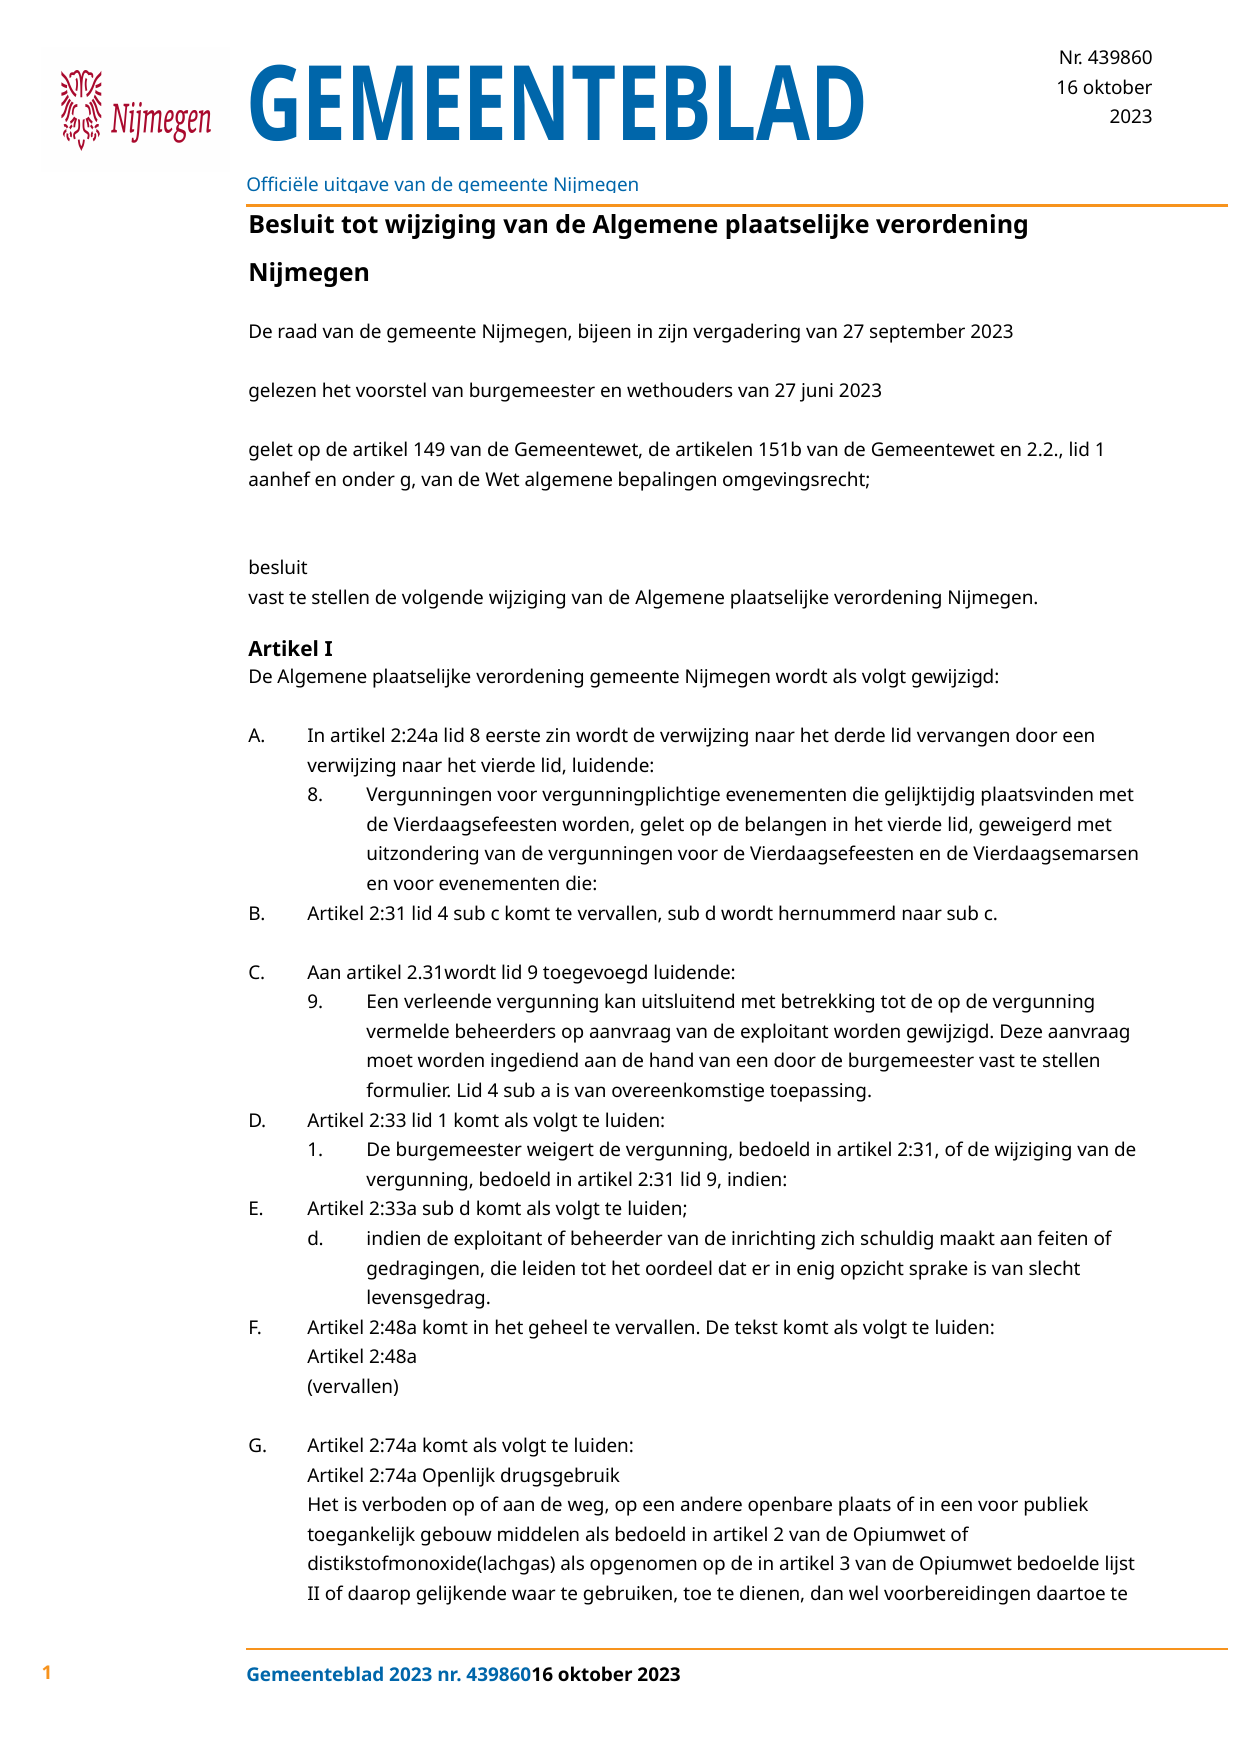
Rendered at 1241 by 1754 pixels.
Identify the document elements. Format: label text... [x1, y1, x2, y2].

text vast te stellen de volgende wijziging van de Algemene plaatselijke verordening Nijmegen. [248, 584, 1152, 610]
list Artikel 2:74a Openlijk drugsgebruik [248, 1462, 1152, 1487]
list indien de exploitant of beheerder van de inrichting zich schuldig maakt aan feiten of gedragingen, die leiden tot het oordeel dat er in enig opzicht sprake is van slecht levensgedrag. [307, 1225, 1152, 1310]
list Artikel 2:33a sub d komt als volgt te luiden; [248, 1196, 1152, 1221]
list (vervallen) [248, 1373, 1152, 1399]
list In artikel 2:24a lid 8 eerste zin wordt de verwijzing naar het derde lid vervangen door een verwijzing naar het vierde lid, luidende: [248, 722, 1152, 777]
list Artikel 2:48a [248, 1343, 1152, 1369]
text gelet op de artikel 149 van de Gemeentewet, de artikelen 151b van de Gemeentewet en 2.2., lid 1 aanhef en onder g, van de Wet algemene bepalingen omgevingsrecht; [248, 436, 1152, 492]
list Een verleende vergunning kan uitsluitend met betrekking tot de op de vergunning vermelde beheerders op aanvraag van de exploitant worden gewijzigd. Deze aanvraag moet worden ingediend aan de hand van een door de burgemeester vast te stellen formulier. Lid 4 sub a is van overeenkomstige toepassing. [307, 988, 1152, 1103]
list Artikel 2:48a komt in het geheel te vervallen. De tekst komt als volgt te luiden: [248, 1314, 1152, 1339]
list Artikel 2:31 lid 4 sub c komt te vervallen, sub d wordt hernummerd naar sub c. [248, 900, 1152, 925]
list Artikel 2:74a komt als volgt te luiden: [248, 1432, 1152, 1458]
text De Algemene plaatselijke verordening gemeente Nijmegen wordt als volgt gewijzigd: [248, 663, 1152, 689]
text Artikel I [248, 634, 1152, 663]
text De raad van de gemeente Nijmegen, bijeen in zijn vergadering van 27 september 2023 [248, 318, 1152, 344]
list Artikel 2:33 lid 1 komt als volgt te luiden: [248, 1107, 1152, 1132]
list Vergunningen voor vergunningplichtige evenementen die gelijktijdig plaatsvinden met de Vierdaagsefeesten worden, gelet op de belangen in het vierde lid, geweigerd met uitzondering van de vergunningen voor de Vierdaagsefeesten en de Vierdaagsemarsen en voor evenementen die: [307, 781, 1152, 896]
text besluit [248, 554, 1152, 580]
list De burgemeester weigert de vergunning, bedoeld in artikel 2:31, of de wijziging van de vergunning, bedoeld in artikel 2:31 lid 9, indien: [307, 1136, 1152, 1192]
text Besluit tot wijziging van de Algemene plaatselijke verordening Nijmegen [248, 207, 1152, 288]
text gelezen het voorstel van burgemeester en wethouders van 27 juni 2023 [248, 377, 1152, 403]
list Het is verboden op of aan de weg, op een andere openbare plaats of in een voor publiek toegankelijk gebouw middelen als bedoeld in artikel 2 van de Opiumwet of distikstofmonoxide(lachgas) als opgenomen op de in artikel 3 van de Opiumwet bedoelde lijst II of daarop gelijkende waar te gebruiken, toe te dienen, dan wel voorbereidingen daartoe te [248, 1491, 1152, 1606]
picture [41, 47, 231, 172]
list Aan artikel 2.31wordt lid 9 toegevoegd luidende: [248, 959, 1152, 984]
